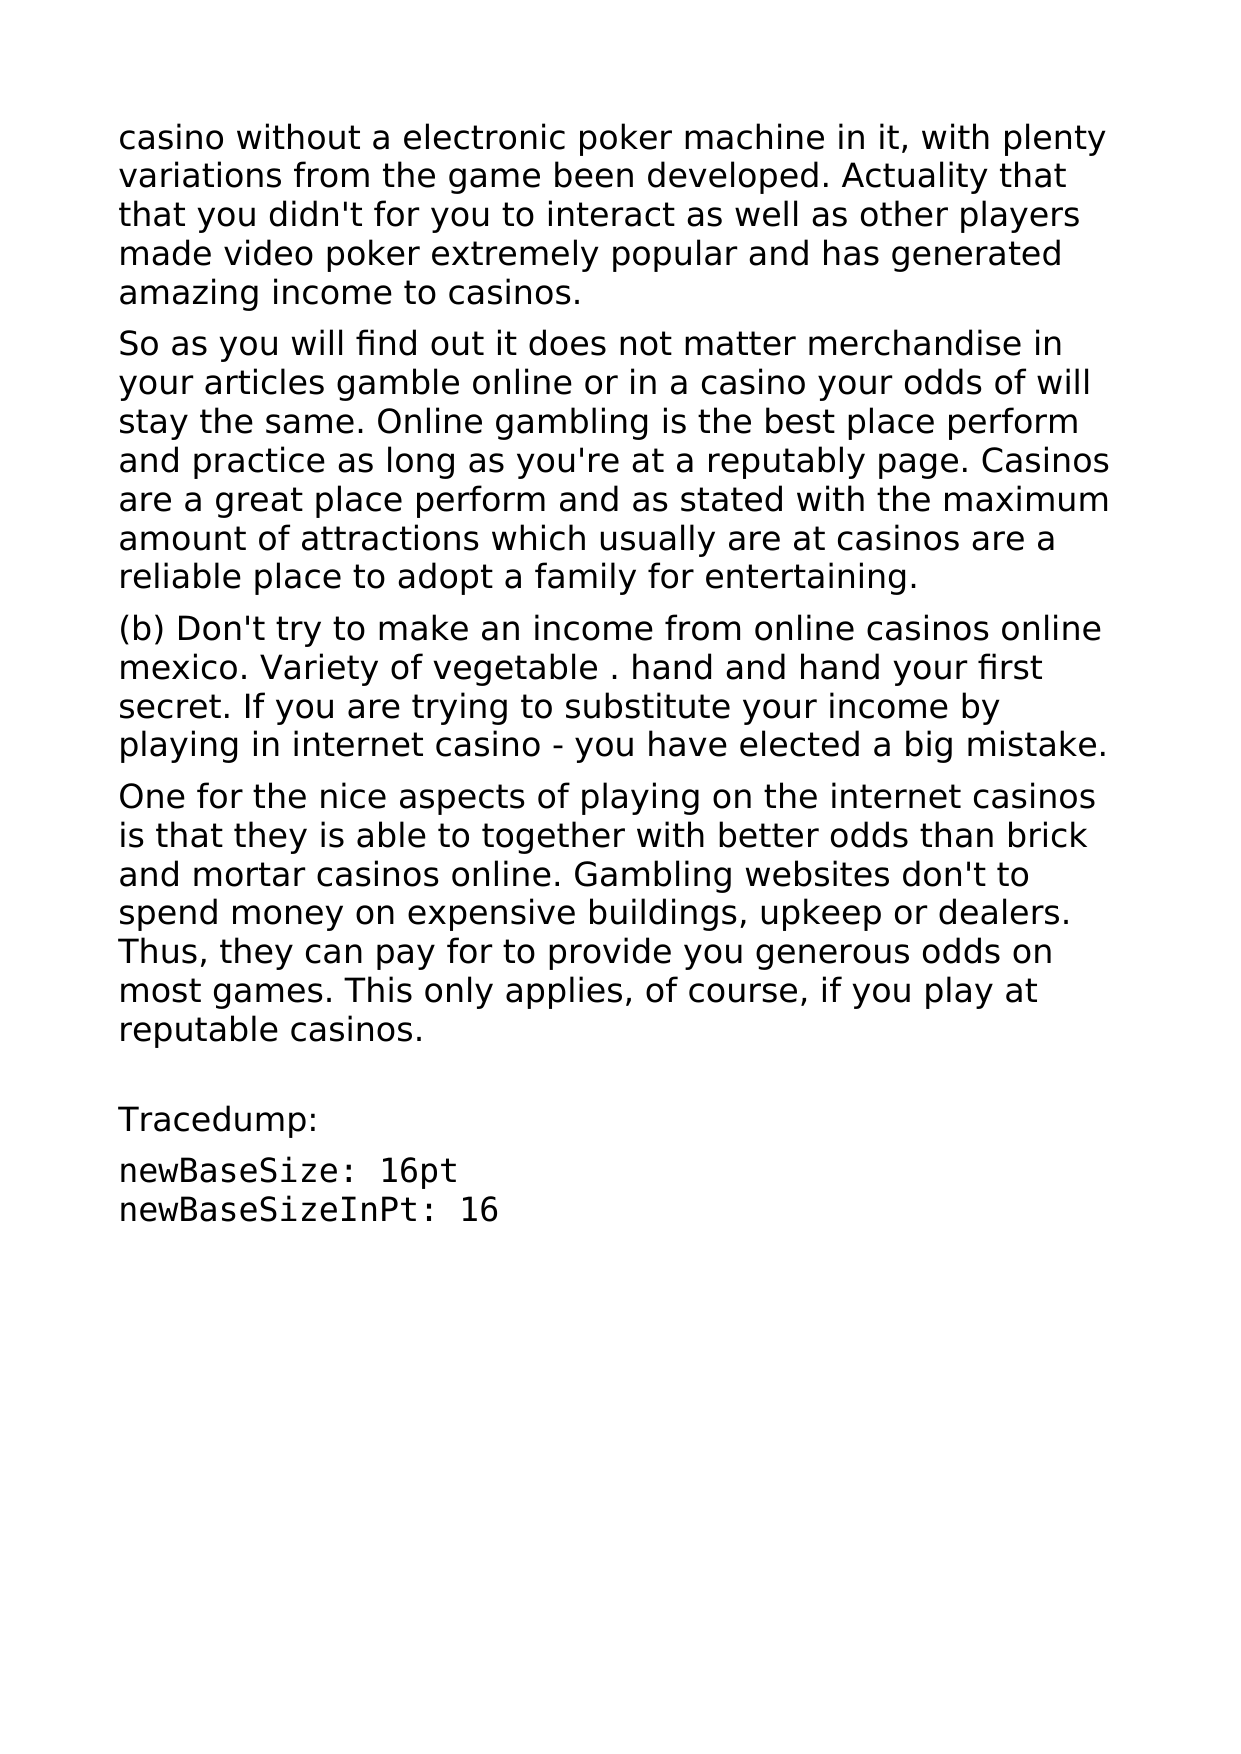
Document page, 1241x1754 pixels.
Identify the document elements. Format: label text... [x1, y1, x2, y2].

text casino without a electronic poker machine in it, with plenty variations from the game been developed. Actuality that that you didn't for you to interact as well as other players made video poker extremely popular and has generated amazing income to casinos. [118, 118, 1122, 312]
text newBaseSize: 16pt newBaseSizeInPt: 16 [118, 1152, 1122, 1230]
text So as you will find out it does not matter merchandise in your articles gamble online or in a casino your odds of will stay the same. Online gambling is the best place perform and practice as long as you're at a reputably page. Casinos are a great place perform and as stated with the maximum amount of attractions which usually are at casinos are a reliable place to adopt a family for entertaining. [118, 325, 1122, 597]
text (b) Don't try to make an income from online casinos online mexico. Variety of vegetable . hand and hand your first secret. If you are trying to substitute your income by playing in internet casino - you have elected a big mistake. [118, 609, 1122, 765]
text Tracedump: [118, 1062, 1122, 1139]
text One for the nice aspects of playing on the internet casinos is that they is able to together with better odds than brick and mortar casinos online. Gambling websites don't to spend money on expensive buildings, upkeep or dealers. Thus, they can pay for to provide you generous odds on most games. This only applies, of course, if you play at reputable casinos. [118, 777, 1122, 1049]
